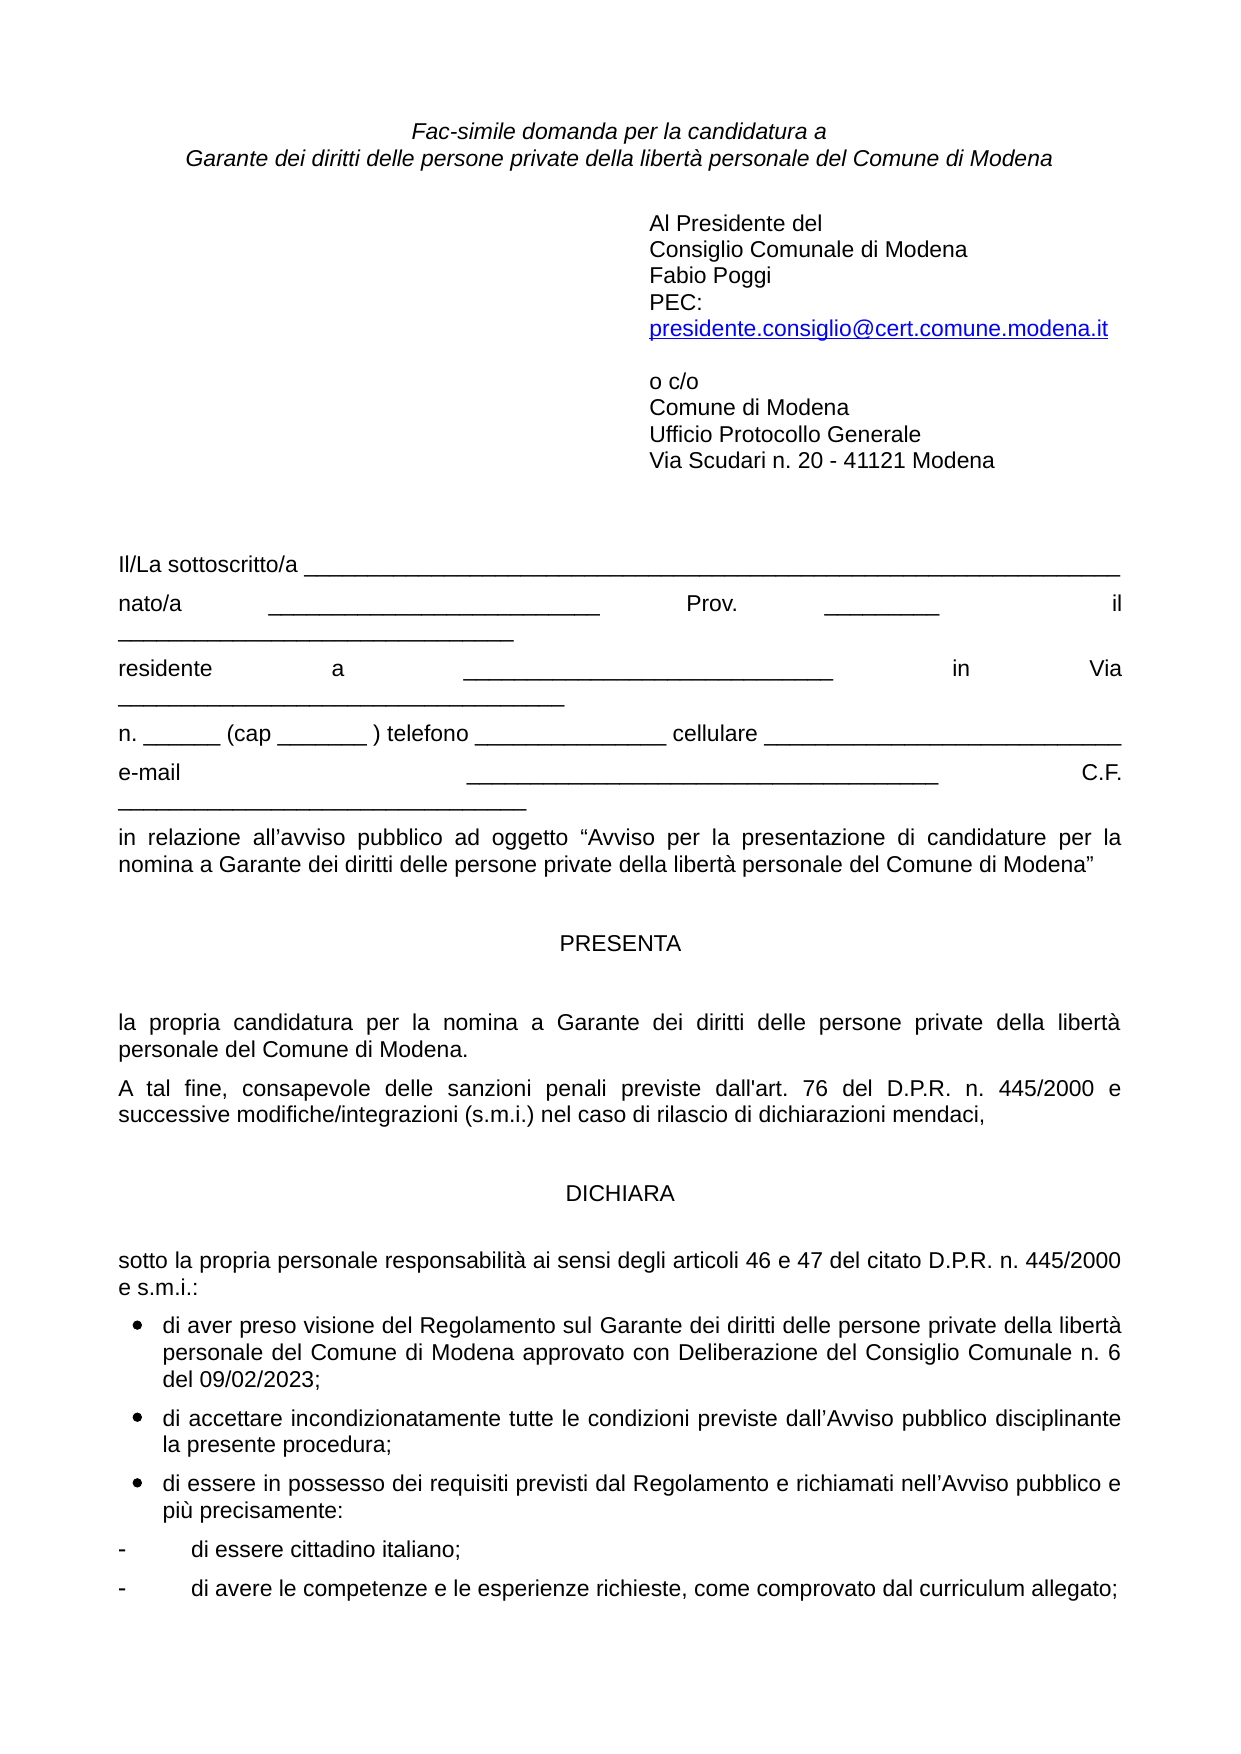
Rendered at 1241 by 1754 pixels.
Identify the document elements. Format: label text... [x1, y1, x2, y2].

text Via Scudari n. 20 - 41121 Modena [649, 447, 1122, 473]
text o c/o [649, 368, 1122, 394]
text n. ______ (cap _______ ) telefono _______________ cellulare ____________________________ [118, 720, 1122, 747]
text nato/a __________________________ Prov. _________ il _______________________________ [118, 590, 1122, 642]
text PEC: presidente.consiglio@cert.comune.modena.it [649, 289, 1122, 341]
text e-mail _____________________________________ C.F. ________________________________ [118, 759, 1122, 812]
text sotto la propria personale responsabilità ai sensi degli articoli 46 e 47 del citato D.P.R. n. 445/2000 e s.m.i.: [118, 1247, 1122, 1300]
list di avere le competenze e le esperienze richieste, come comprovato dal curriculum allegato; [118, 1575, 1122, 1601]
list di aver preso visione del Regolamento sul Garante dei diritti delle persone private della libertà personale del Comune di Modena approvato con Deliberazione del Consiglio Comunale n. 6 del 09/02/2023; [133, 1312, 1122, 1392]
text Fabio Poggi [649, 262, 1122, 289]
text Consiglio Comunale di Modena [649, 236, 1122, 262]
text Ufficio Protocollo Generale [649, 421, 1122, 447]
text Il/La sottoscritto/a ________________________________________________________________ [118, 551, 1122, 577]
text in relazione all’avviso pubblico ad oggetto “Avviso per la presentazione di candidature per la nomina a Garante dei diritti delle persone private della libertà personale del Comune di Modena” [118, 824, 1122, 877]
text Fac-simile domanda per la candidatura a [118, 118, 1122, 144]
text la propria candidatura per la nomina a Garante dei diritti delle persone private della libertà personale del Comune di Modena. [118, 1009, 1122, 1062]
text Comune di Modena [649, 394, 1122, 421]
text Garante dei diritti delle persone private della libertà personale del Comune di Modena [118, 144, 1122, 171]
list di accettare incondizionatamente tutte le condizioni previste dall’Avviso pubblico disciplinante la presente procedura; [133, 1404, 1122, 1458]
text Al Presidente del [649, 210, 1122, 236]
subtitle DICHIARA [118, 1180, 1122, 1207]
subtitle PRESENTA [118, 930, 1122, 956]
text residente a _____________________________ in Via ___________________________________ [118, 655, 1122, 708]
list di essere cittadino italiano; [118, 1536, 1122, 1562]
list di essere in possesso dei requisiti previsti dal Regolamento e richiamati nell’Avviso pubblico e più precisamente: [133, 1470, 1122, 1523]
text A tal fine, consapevole delle sanzioni penali previste dall'art. 76 del D.P.R. n. 445/2000 e successive modifiche/integrazioni (s.m.i.) nel caso di rilascio di dichiarazioni mendaci, [118, 1074, 1122, 1127]
